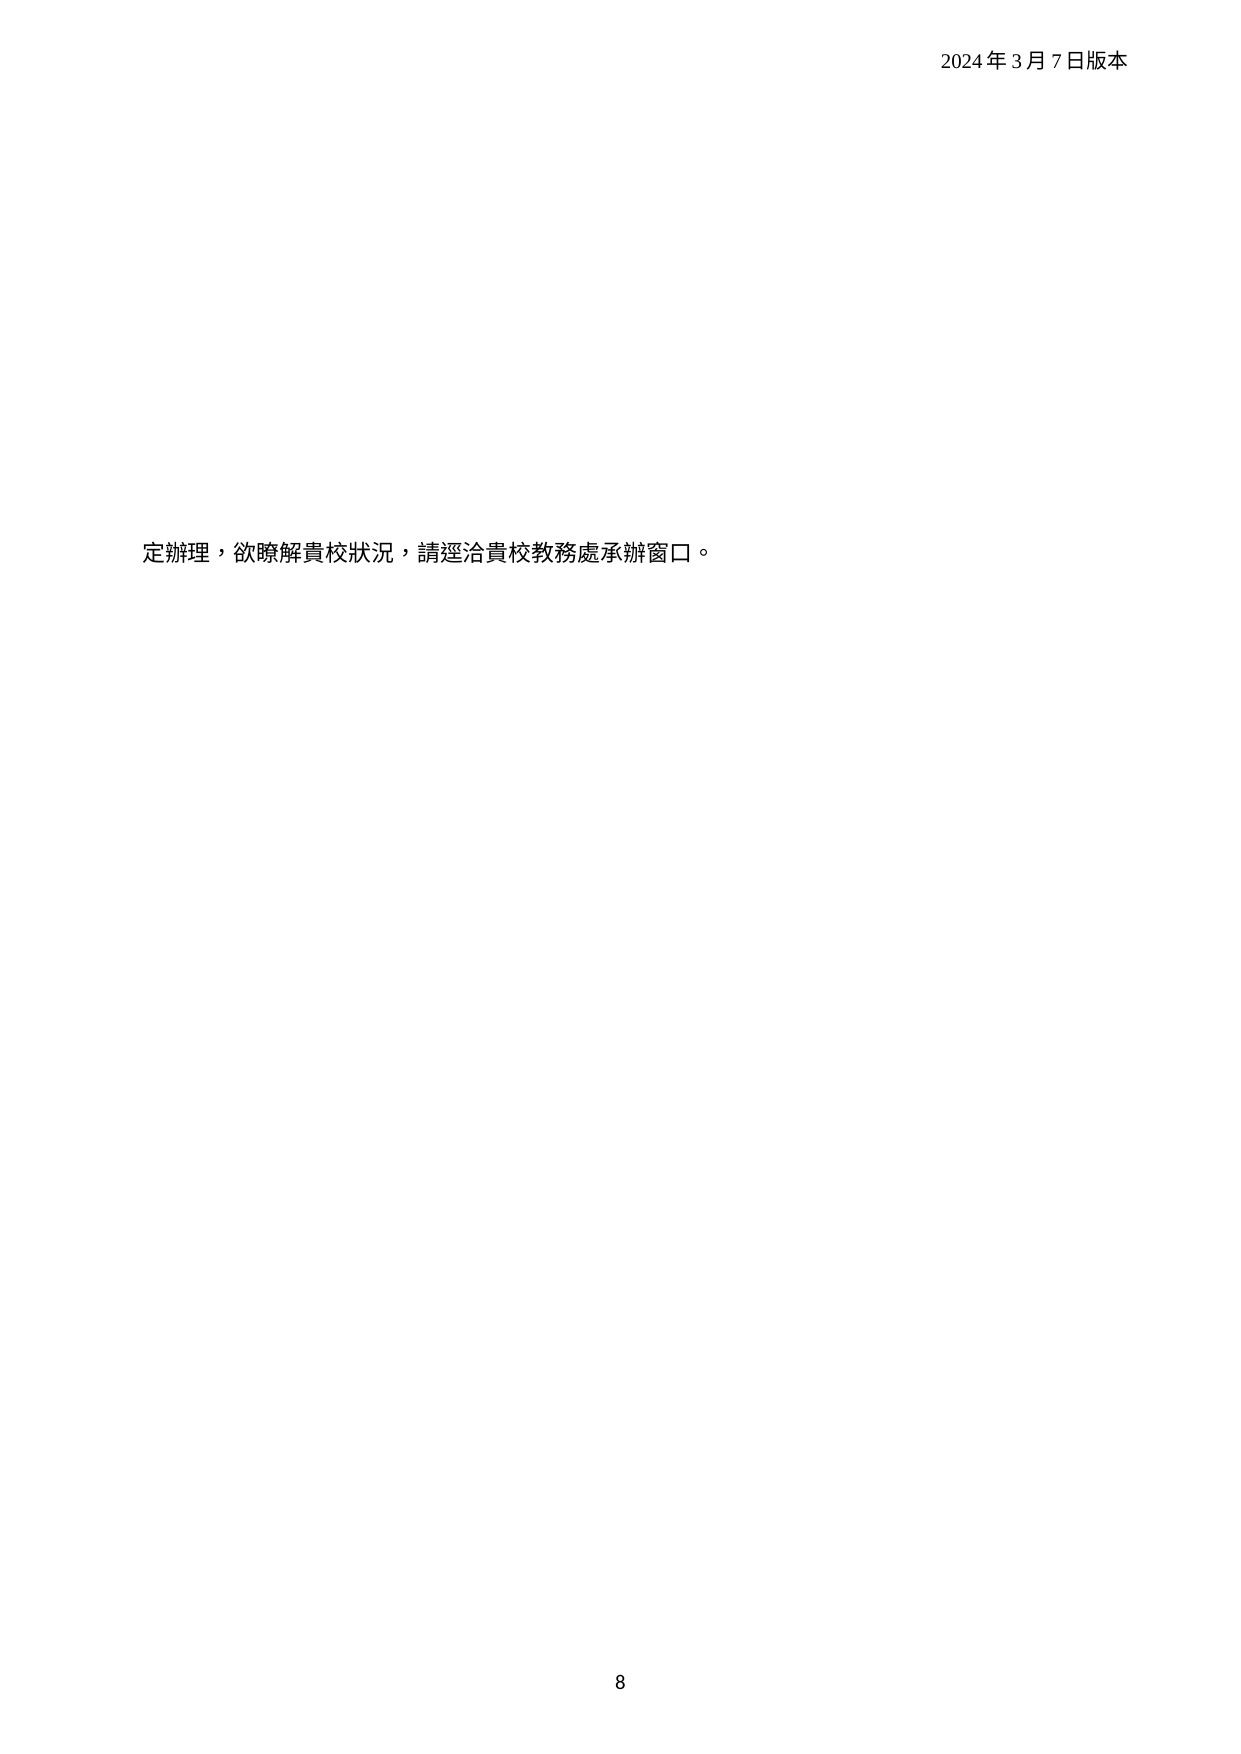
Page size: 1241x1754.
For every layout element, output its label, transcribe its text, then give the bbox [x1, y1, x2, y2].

text 定辦理，欲瞭解貴校狀況，請逕洽貴校教務處承辦窗口。 [142, 535, 1128, 568]
